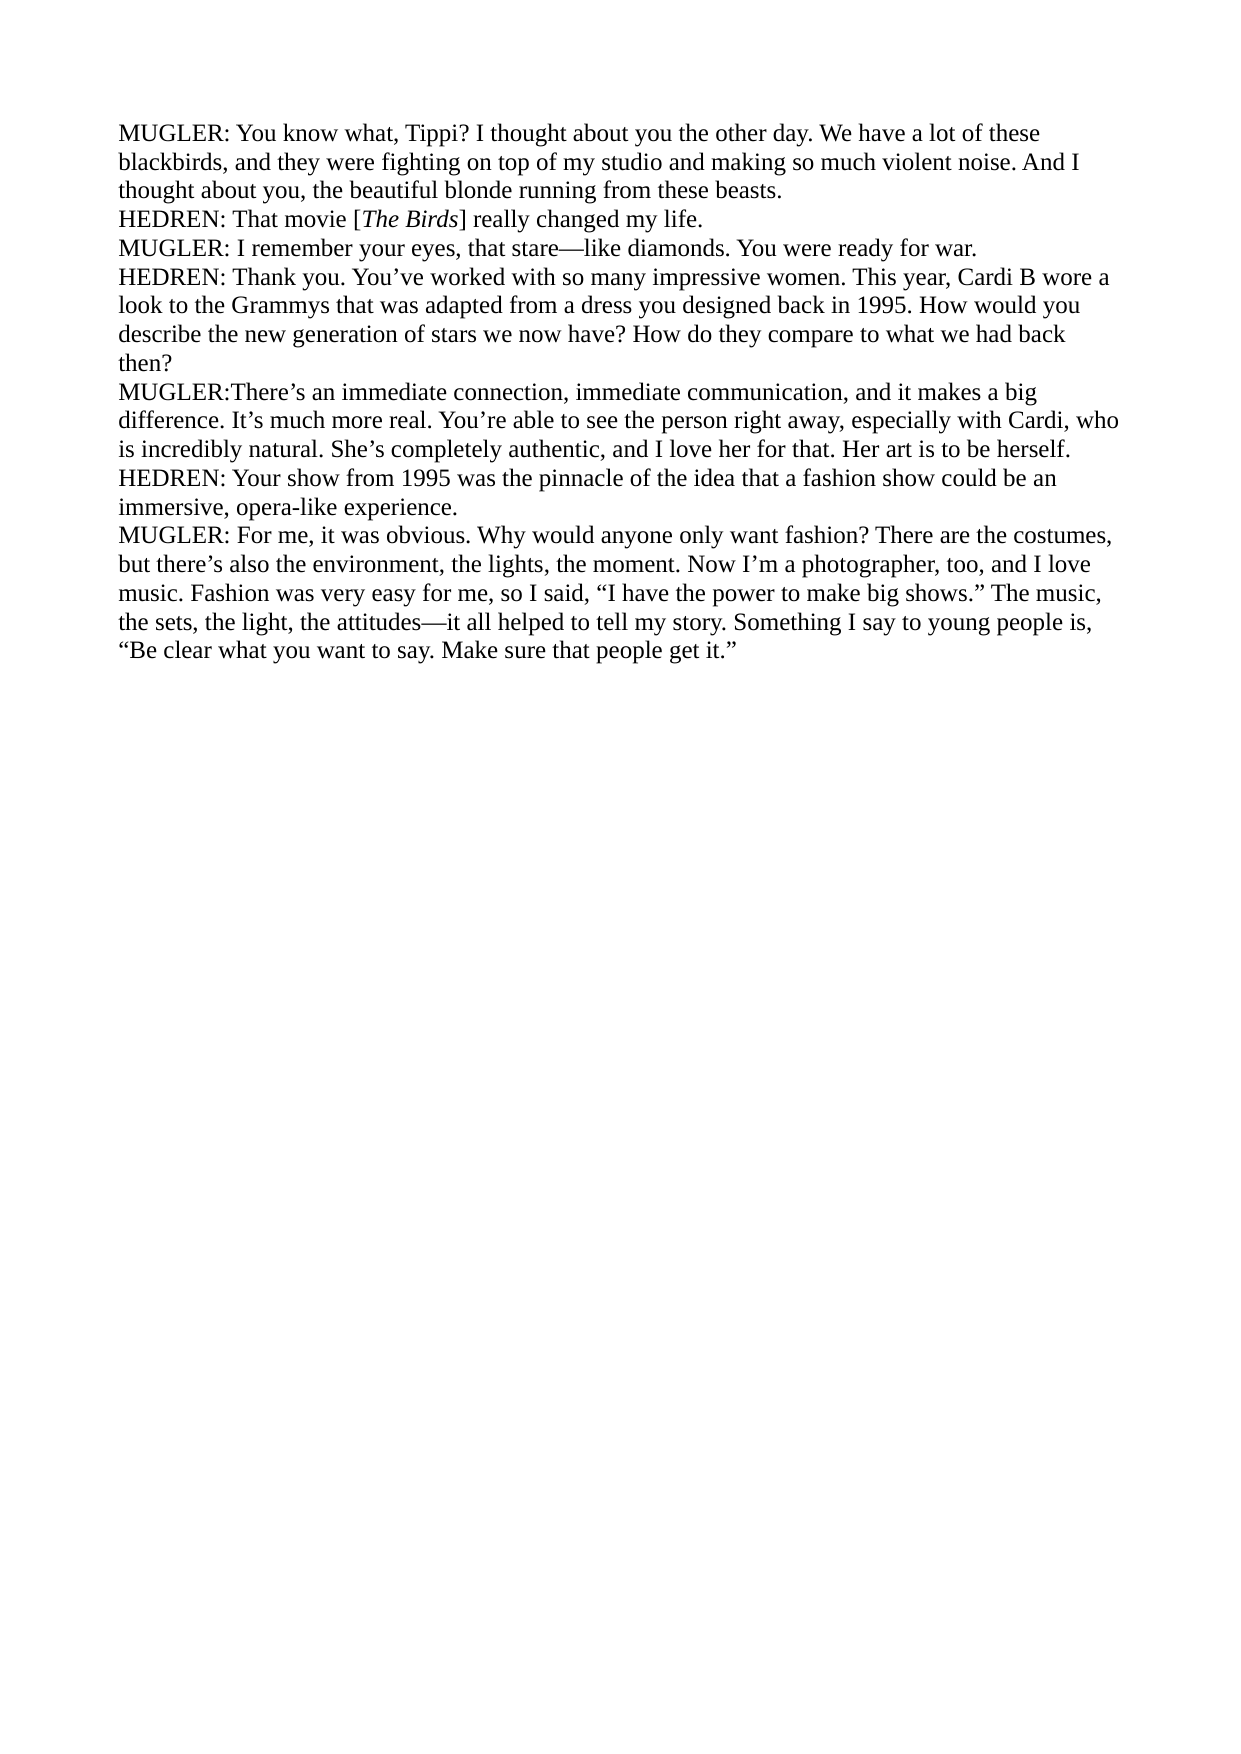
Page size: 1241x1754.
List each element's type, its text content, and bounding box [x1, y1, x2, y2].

text HEDREN: That movie [The Birds] really changed my life. [118, 204, 1122, 233]
text MUGLER:There’s an immediate connection, immediate communication, and it makes a big difference. It’s much more real. You’re able to see the person right away, especially with Cardi, who is incredibly natural. She’s completely authentic, and I love her for that. Her art is to be herself. [118, 377, 1122, 463]
text MUGLER: I remember your eyes, that stare—like diamonds. You were ready for war. [118, 233, 1122, 262]
text MUGLER: For me, it was obvious. Why would anyone only want fashion? There are the costumes, but there’s also the environment, the lights, the moment. Now I’m a photographer, too, and I love music. Fashion was very easy for me, so I said, “I have the power to make big shows.” The music, the sets, the light, the attitudes—it all helped to tell my story. Something I say to young people is, “Be clear what you want to say. Make sure that people get it.” [118, 521, 1122, 664]
text MUGLER: You know what, Tippi? I thought about you the other day. We have a lot of these blackbirds, and they were fighting on top of my studio and making so much violent noise. And I thought about you, the beautiful blonde running from these beasts. [118, 118, 1122, 204]
text HEDREN: Thank you. You’ve worked with so many impressive women. This year, Cardi B wore a look to the Grammys that was adapted from a dress you designed back in 1995. How would you describe the new generation of stars we now have? How do they compare to what we had back then? [118, 262, 1122, 377]
text HEDREN: Your show from 1995 was the pinnacle of the idea that a fashion show could be an immersive, opera-like experience. [118, 463, 1122, 521]
